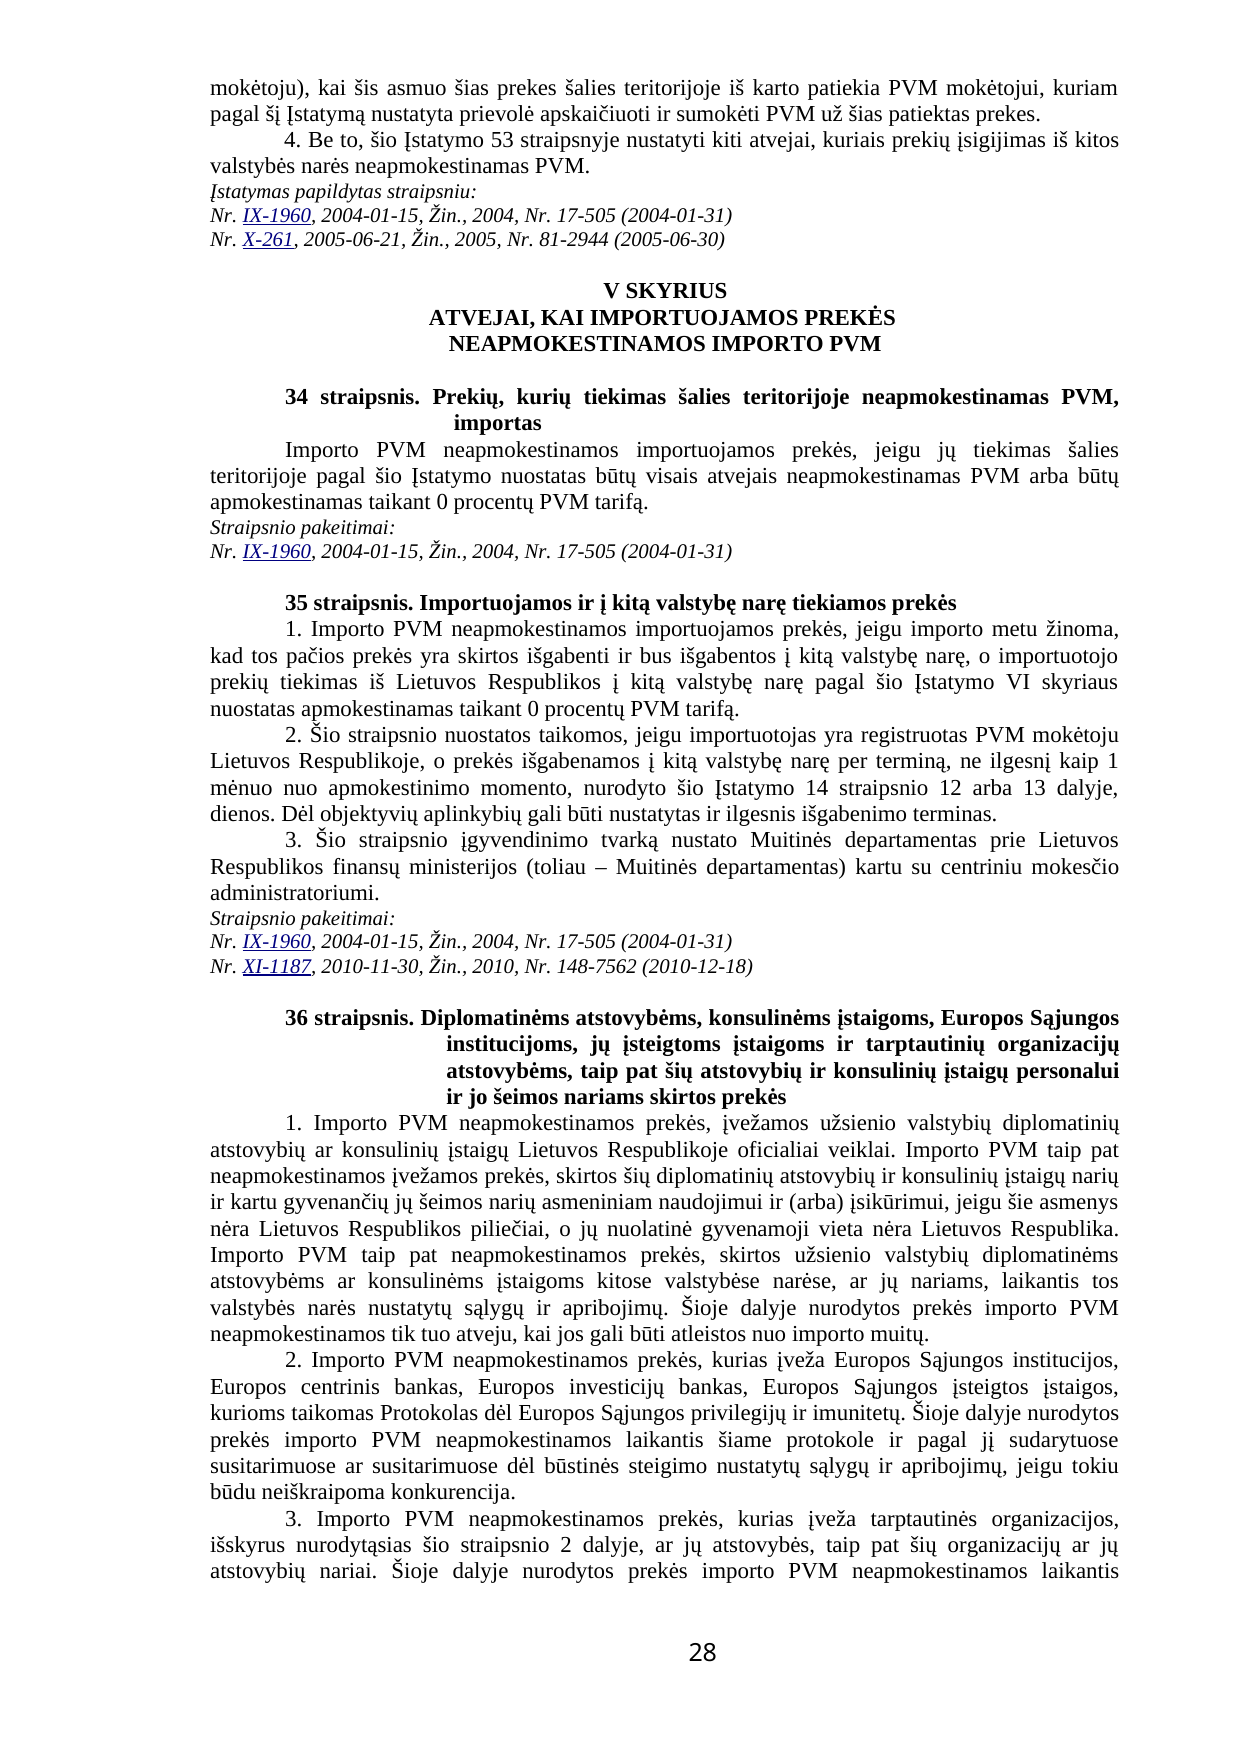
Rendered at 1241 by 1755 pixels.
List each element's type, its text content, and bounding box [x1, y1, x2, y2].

text Straipsnio pakeitimai: [210, 515, 1120, 539]
text V SKYRIUS [210, 277, 1120, 304]
text Nr. IX-1960, 2004-01-15, Žin., 2004, Nr. 17-505 (2004-01-31) [210, 539, 1120, 563]
text 36 straipsnis. Diplomatinėms atstovybėms, konsulinėms įstaigoms, Europos Sąjungos institucijoms, jų įsteigtoms įstaigoms ir tarptautinių organizacijų atstovybėms, taip pat šių atstovybių ir konsulinių įstaigų personalui ir jo šeimos nariams skirtos prekės [285, 1004, 1120, 1109]
text 1. Importo PVM neapmokestinamos importuojamos prekės, jeigu importo metu žinoma, kad tos pačios prekės yra skirtos išgabenti ir bus išgabentos į kitą valstybę narę, o importuotojo prekių tiekimas iš Lietuvos Respublikos į kitą valstybę narę pagal šio Įstatymo VI skyriaus nuostatas apmokestinamas taikant 0 procentų PVM tarifą. [210, 616, 1120, 721]
text Nr. IX-1960, 2004-01-15, Žin., 2004, Nr. 17-505 (2004-01-31) [210, 203, 1120, 227]
text Nr. IX-1960, 2004-01-15, Žin., 2004, Nr. 17-505 (2004-01-31) [210, 929, 1120, 953]
text 34 straipsnis. Prekių, kurių tiekimas šalies teritorijoje neapmokestinamas PVM, importas [285, 383, 1120, 436]
text Įstatymas papildytas straipsniu: [210, 179, 1120, 203]
text Importo PVM neapmokestinamos importuojamos prekės, jeigu jų tiekimas šalies teritorijoje pagal šio Įstatymo nuostatas būtų visais atvejais neapmokestinamas PVM arba būtų apmokestinamas taikant 0 procentų PVM tarifą. [210, 436, 1120, 515]
text mokėtoju), kai šis asmuo šias prekes šalies teritorijoje iš karto patiekia PVM mokėtojui, kuriam pagal šį Įstatymą nustatyta prievolė apskaičiuoti ir sumokėti PVM už šias patiektas prekes. [210, 73, 1120, 126]
text ATVEJAI, KAI IMPORTUOJAMOS PREKĖS [210, 304, 1120, 330]
text Nr. XI-1187, 2010-11-30, Žin., 2010, Nr. 148-7562 (2010-12-18) [210, 953, 1120, 978]
text 35 straipsnis. Importuojamos ir į kitą valstybę narę tiekiamos prekės [210, 589, 1120, 616]
text 4. Be to, šio Įstatymo 53 straipsnyje nustatyti kiti atvejai, kuriais prekių įsigijimas iš kitos valstybės narės neapmokestinamas PVM. [210, 126, 1120, 179]
text 1. Importo PVM neapmokestinamos prekės, įvežamos užsienio valstybių diplomatinių atstovybių ar konsulinių įstaigų Lietuvos Respublikoje oficialiai veiklai. Importo PVM taip pat neapmokestinamos įvežamos prekės, skirtos šių diplomatinių atstovybių ir konsulinių įstaigų narių ir kartu gyvenančių jų šeimos narių asmeniniam naudojimui ir (arba) įsikūrimui, jeigu šie asmenys nėra Lietuvos Respublikos piliečiai, o jų nuolatinė gyvenamoji vieta nėra Lietuvos Respublika. Importo PVM taip pat neapmokestinamos prekės, skirtos užsienio valstybių diplomatinėms atstovybėms ar konsulinėms įstaigoms kitose valstybėse narėse, ar jų nariams, laikantis tos valstybės narės nustatytų sąlygų ir apribojimų. Šioje dalyje nurodytos prekės importo PVM neapmokestinamos tik tuo atveju, kai jos gali būti atleistos nuo importo muitų. [210, 1109, 1120, 1347]
text NEAPMOKESTINAMOS IMPORTO PVM [210, 330, 1120, 357]
text 3. Šio straipsnio įgyvendinimo tvarką nustato Muitinės departamentas prie Lietuvos Respublikos finansų ministerijos (toliau – Muitinės departamentas) kartu su centriniu mokesčio administratoriumi. [210, 826, 1120, 905]
text 2. Šio straipsnio nuostatos taikomos, jeigu importuotojas yra registruotas PVM mokėtoju Lietuvos Respublikoje, o prekės išgabenamos į kitą valstybę narę per terminą, ne ilgesnį kaip 1 mėnuo nuo apmokestinimo momento, nurodyto šio Įstatymo 14 straipsnio 12 arba 13 dalyje, dienos. Dėl objektyvių aplinkybių gali būti nustatytas ir ilgesnis išgabenimo terminas. [210, 721, 1120, 826]
text Nr. X-261, 2005-06-21, Žin., 2005, Nr. 81-2944 (2005-06-30) [210, 227, 1120, 251]
text 3. Importo PVM neapmokestinamos prekės, kurias įveža tarptautinės organizacijos, išskyrus nurodytąsias šio straipsnio 2 dalyje, ar jų atstovybės, taip pat šių organizacijų ar jų atstovybių nariai. Šioje dalyje nurodytos prekės importo PVM neapmokestinamos laikantis [210, 1505, 1120, 1584]
text 2. Importo PVM neapmokestinamos prekės, kurias įveža Europos Sąjungos institucijos, Europos centrinis bankas, Europos investicijų bankas, Europos Sąjungos įsteigtos įstaigos, kurioms taikomas Protokolas dėl Europos Sąjungos privilegijų ir imunitetų. Šioje dalyje nurodytos prekės importo PVM neapmokestinamos laikantis šiame protokole ir pagal jį sudarytuose susitarimuose ar susitarimuose dėl būstinės steigimo nustatytų sąlygų ir apribojimų, jeigu tokiu būdu neiškraipoma konkurencija. [210, 1347, 1120, 1505]
text Straipsnio pakeitimai: [210, 905, 1120, 929]
